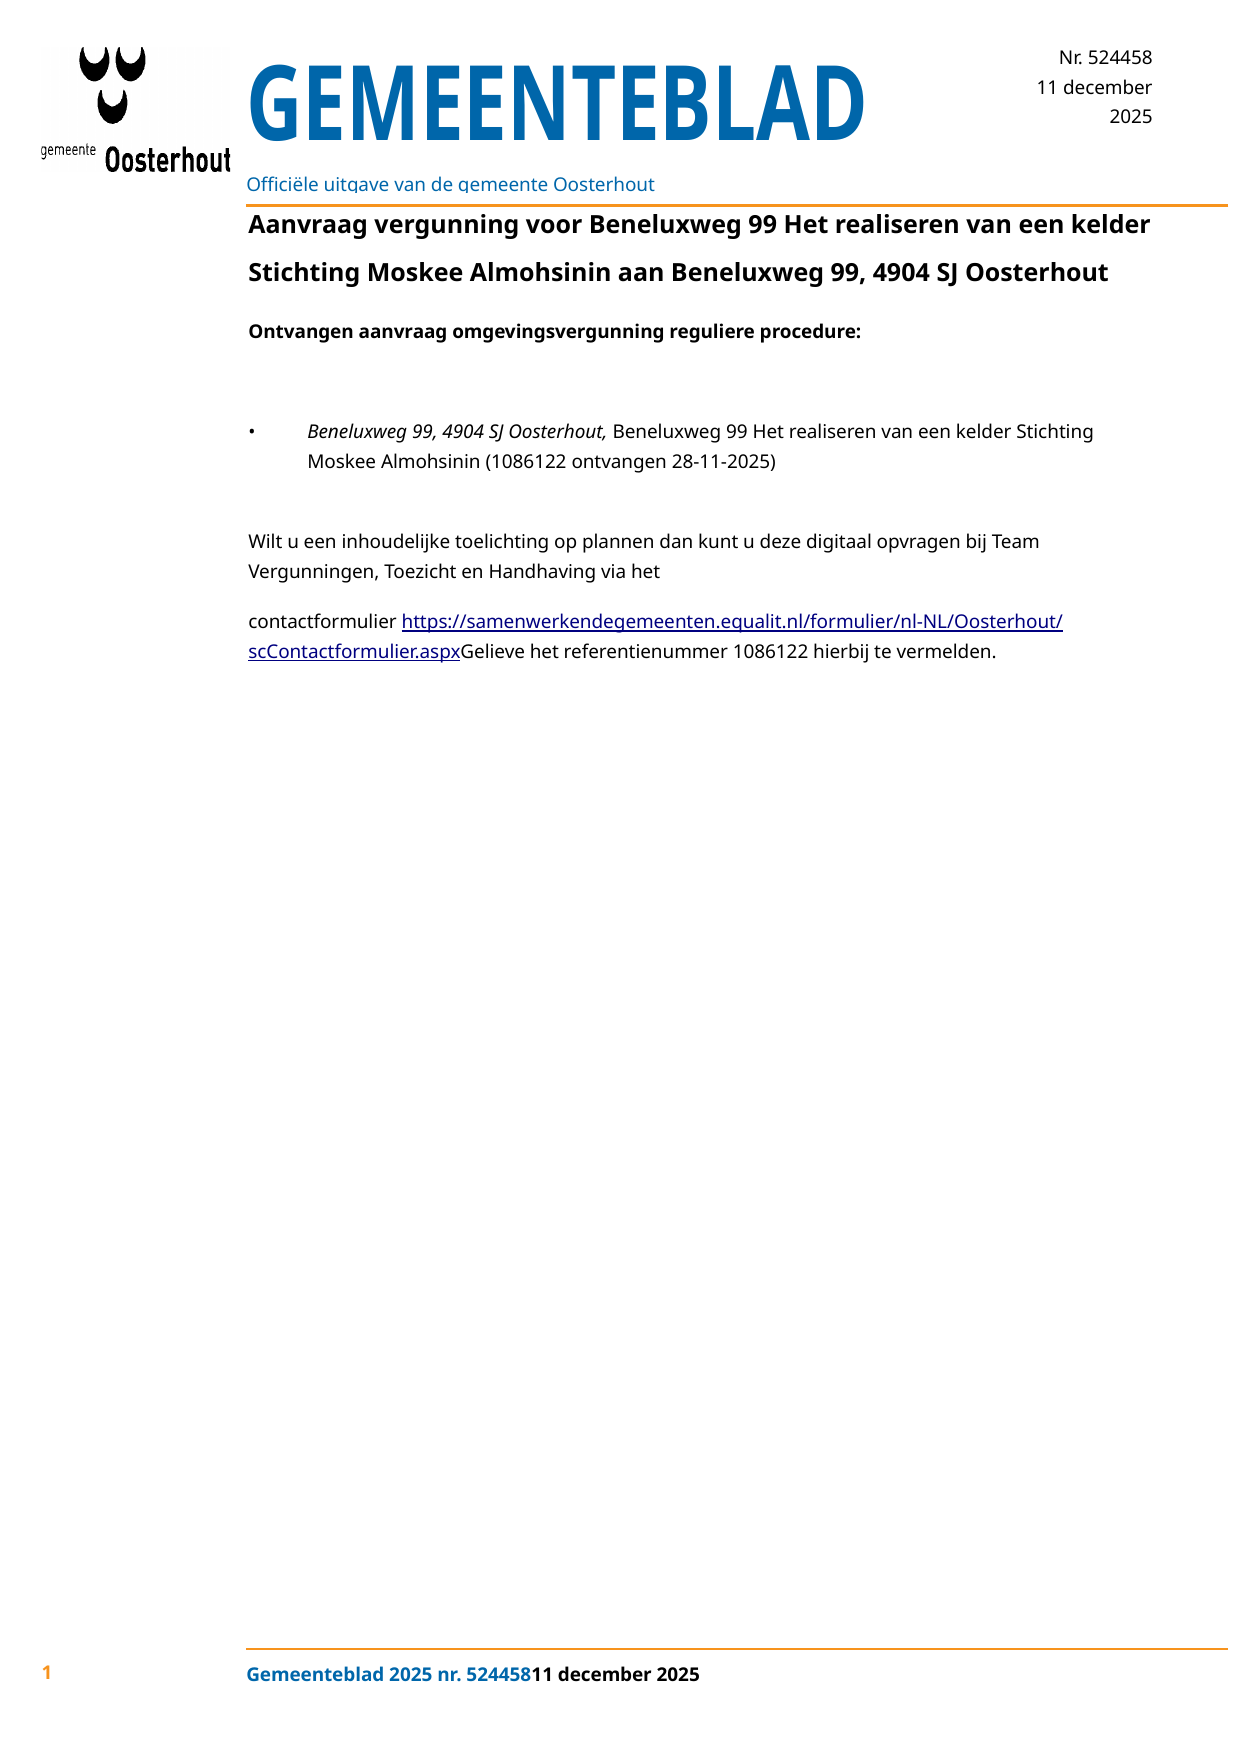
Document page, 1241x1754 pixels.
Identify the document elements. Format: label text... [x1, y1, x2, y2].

text Aanvraag vergunning voor Beneluxweg 99 Het realiseren van een kelder Stichting Moskee Almohsinin aan Beneluxweg 99, 4904 SJ Oosterhout [248, 207, 1152, 288]
text Ontvangen aanvraag omgevingsvergunning reguliere procedure: [248, 318, 1152, 344]
text contactformulier https://samenwerkendegemeenten.equalit.nl/formulier/nl-NL/Oosterhout/scContactformulier.aspxGelieve het referentienummer 1086122 hierbij te vermelden. [248, 608, 1152, 664]
text Wilt u een inhoudelijke toelichting op plannen dan kunt u deze digitaal opvragen bij Team Vergunningen, Toezicht en Handhaving via het [248, 528, 1152, 584]
picture [41, 47, 231, 172]
list Beneluxweg 99, 4904 SJ Oosterhout, Beneluxweg 99 Het realiseren van een kelder Stichting Moskee Almohsinin (1086122 ontvangen 28-11-2025) [248, 419, 1152, 474]
